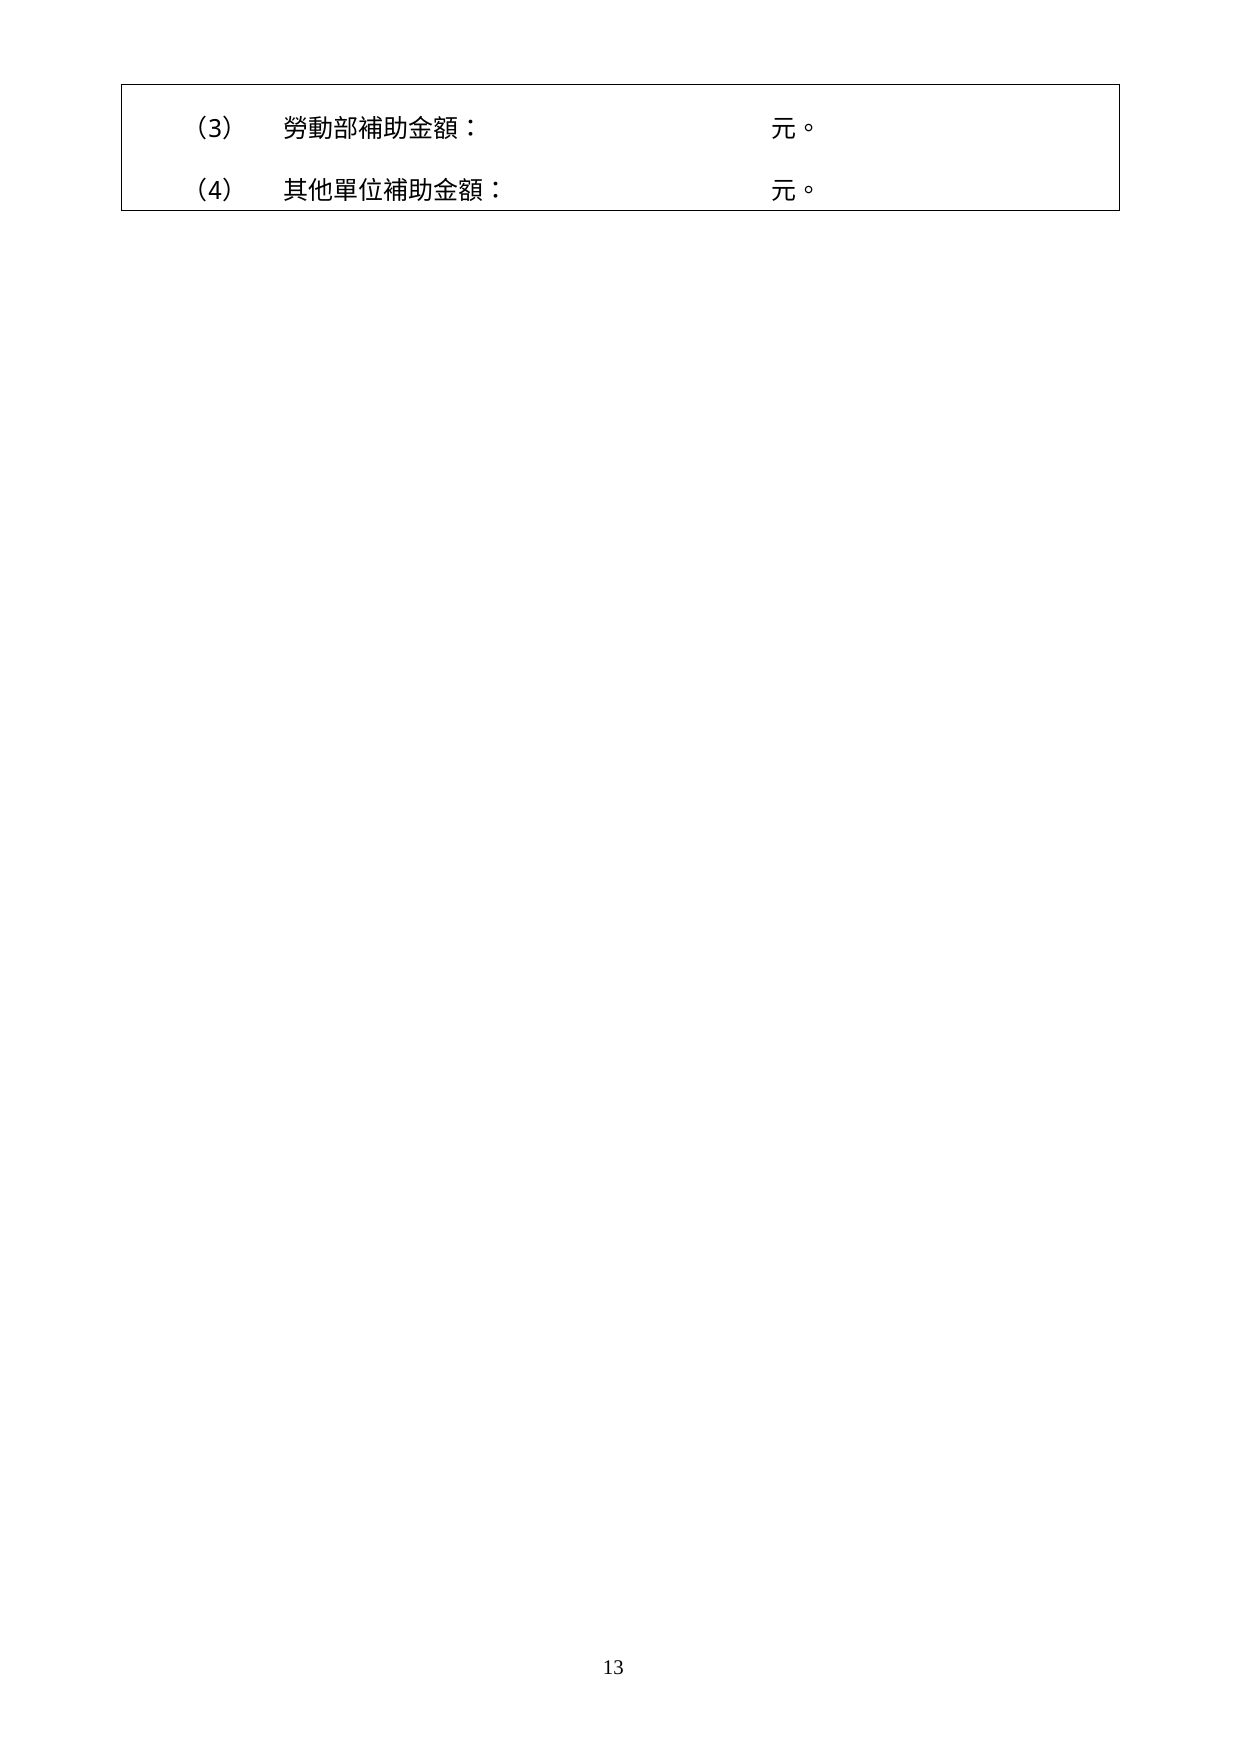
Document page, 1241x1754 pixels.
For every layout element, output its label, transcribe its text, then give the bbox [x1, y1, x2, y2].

table_cell 五、經費預算： 執行本計畫所需總經費預算： 元。 雇主自行負擔金額： 元。 勞動部補助金額： 元。 其他單位補助金額： 元。 [122, 85, 1119, 210]
